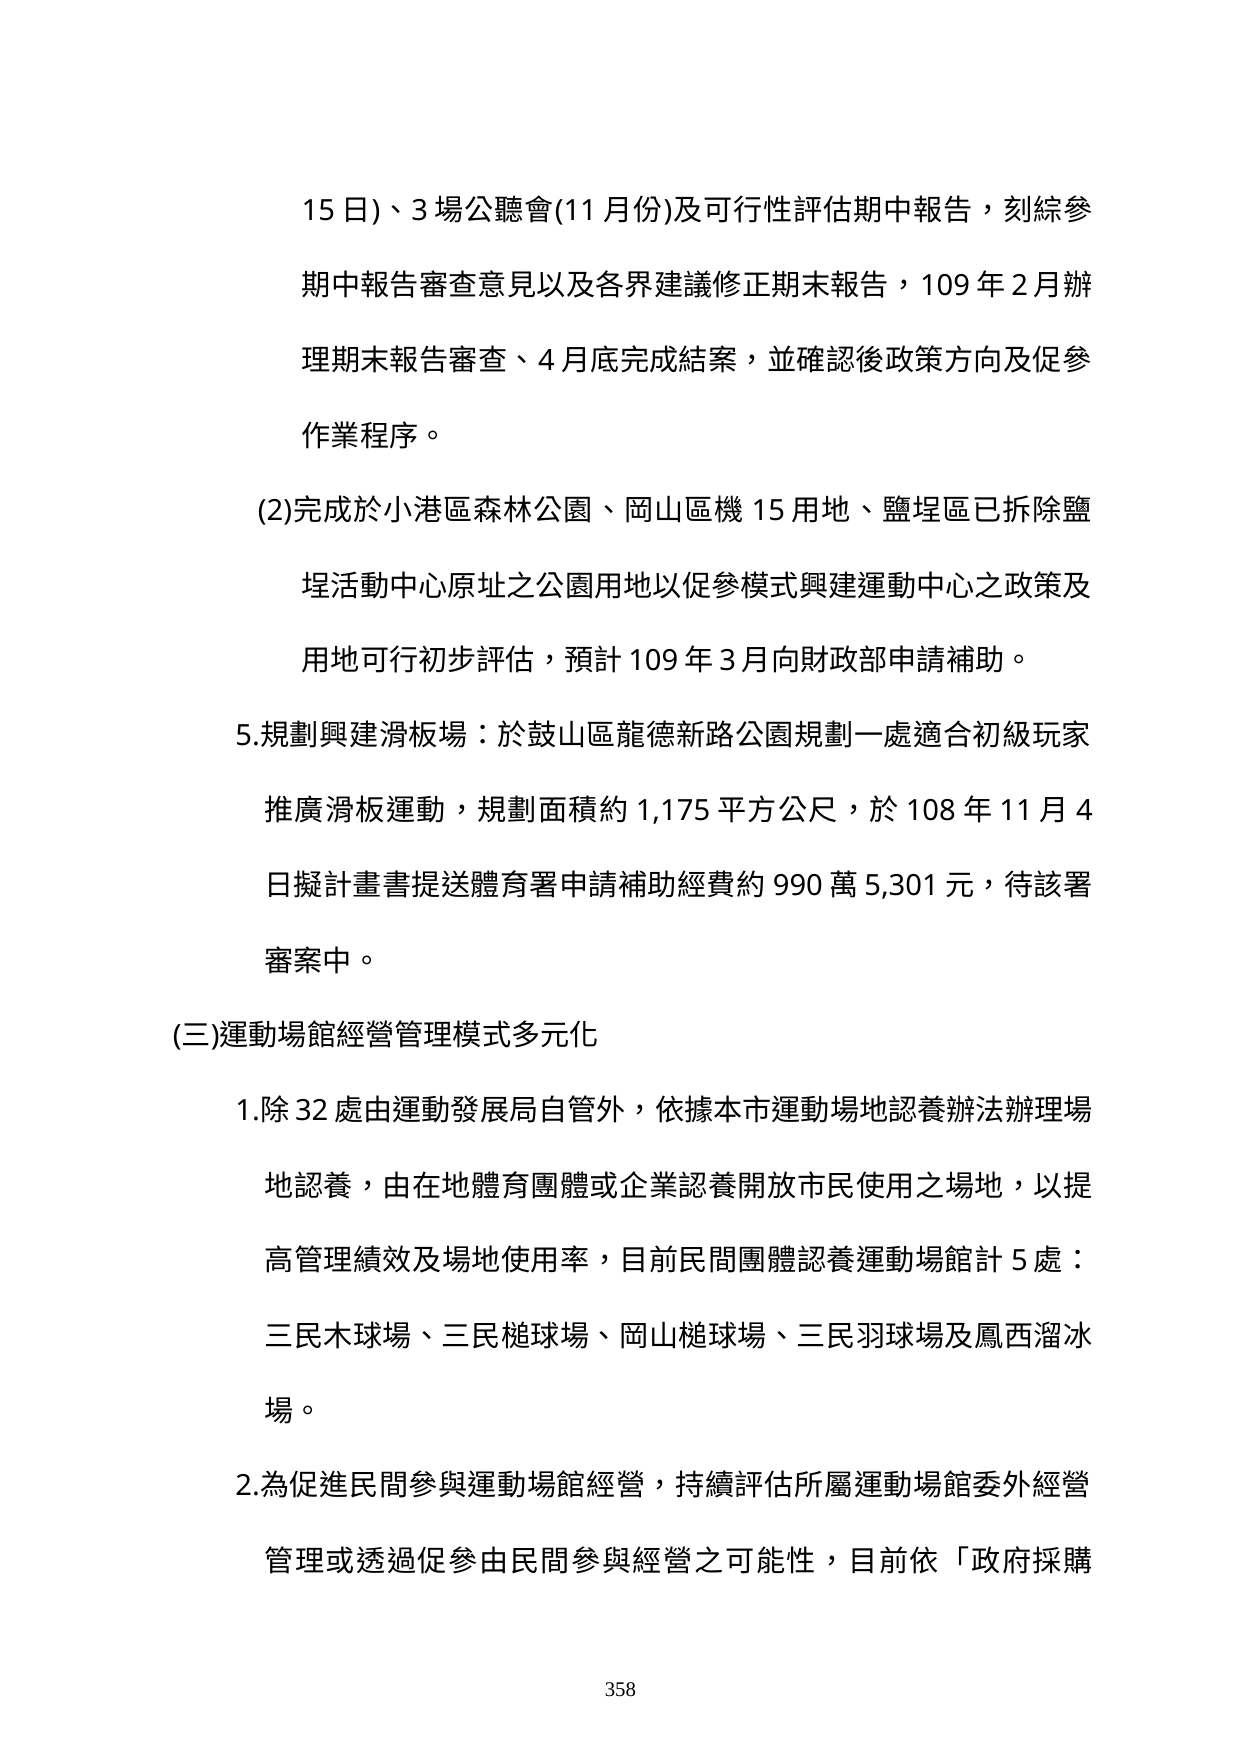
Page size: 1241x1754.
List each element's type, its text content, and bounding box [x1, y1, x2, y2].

text 1.除32處由運動發展局自管外，依據本市運動場地認養辦法辦理場地認養，由在地體育團體或企業認養開放市民使用之場地，以提高管理績效及場地使用率，目前民間團體認養運動場館計5處：三民木球場、三民槌球場、岡山槌球場、三民羽球場及鳳西溜冰場。 [235, 1064, 1092, 1439]
text (2)完成於小港區森林公園、岡山區機15用地、鹽埕區已拆除鹽埕活動中心原址之公園用地以促參模式興建運動中心之政策及用地可行初步評估，預計109年3月向財政部申請補助。 [258, 464, 1092, 689]
text 15日)、3場公聽會(11月份)及可行性評估期中報告，刻綜參期中報告審查意見以及各界建議修正期末報告，109年2月辦理期末報告審查、4月底完成結案，並確認後政策方向及促參作業程序。 [258, 164, 1092, 464]
text 2.為促進民間參與運動場館經營，持續評估所屬運動場館委外經營管理或透過促參由民間參與經營之可能性，目前依「政府採購法」辦理委外運動場館計有7處，分為民生網球場、大寮游泳池、東門游泳池、大社游泳池、前鎮游泳池、四維羽球場及鳳山慢速壘球場；及「促進民間參與公共建設法」由民間參與經營計有鳳山游泳池、鳳西羽球館、鳳山體適能中心及高雄市現代化綜合體育館(又稱高雄巨蛋)等4處，合計共11處。另辦理促進民間參與公共建設前置作業案，計有澄清湖棒球場、極限運動場、楠梓游泳池、陽明溜冰場及立德棒球場等5處。 [235, 1439, 1092, 1589]
text 5.規劃興建滑板場：於鼓山區龍德新路公園規劃一處適合初級玩家推廣滑板運動，規劃面積約1,175平方公尺，於108年11月4日擬計畫書提送體育署申請補助經費約990萬5,301元，待該署審案中。 [235, 689, 1092, 989]
text (三)運動場館經營管理模式多元化 [173, 989, 1092, 1064]
